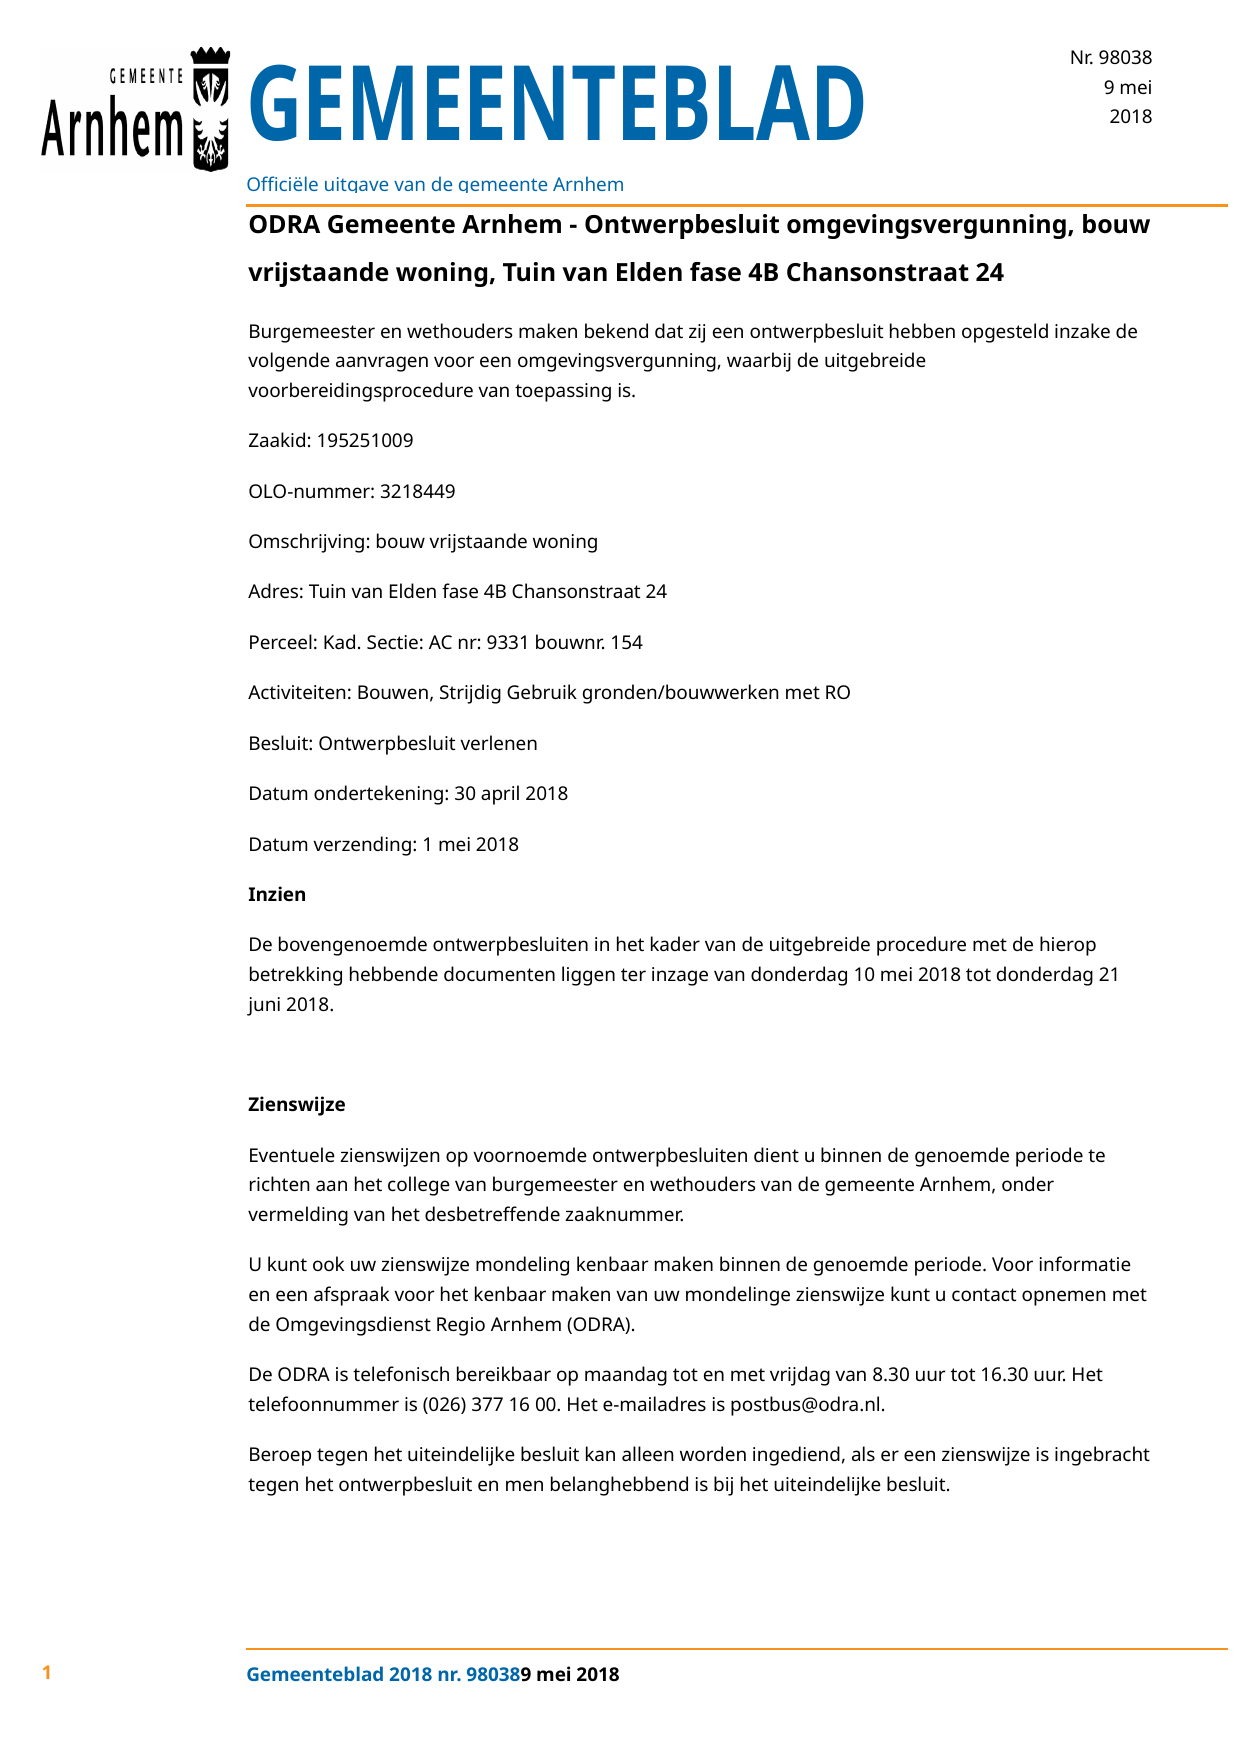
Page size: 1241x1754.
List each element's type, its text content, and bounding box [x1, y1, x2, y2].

text Beroep tegen het uiteindelijke besluit kan alleen worden ingediend, als er een zienswijze is ingebracht tegen het ontwerpbesluit en men belanghebbend is bij het uiteindelijke besluit. [248, 1441, 1152, 1497]
text Adres: Tuin van Elden fase 4B Chansonstraat 24 [248, 579, 1152, 604]
text Burgemeester en wethouders maken bekend dat zij een ontwerpbesluit hebben opgesteld inzake de volgende aanvragen voor een omgevingsvergunning, waarbij de uitgebreide voorbereidingsprocedure van toepassing is. [248, 318, 1152, 403]
text Besluit: Ontwerpbesluit verlenen [248, 730, 1152, 756]
text De ODRA is telefonisch bereikbaar op maandag tot en met vrijdag van 8.30 uur tot 16.30 uur. Het telefoonnummer is (026) 377 16 00. Het e-mailadres is postbus@odra.nl. [248, 1361, 1152, 1417]
text Perceel: Kad. Sectie: AC nr: 9331 bouwnr. 154 [248, 629, 1152, 655]
text Datum verzending: 1 mei 2018 [248, 831, 1152, 857]
text Omschrijving: bouw vrijstaande woning [248, 528, 1152, 554]
text Eventuele zienswijzen op voornoemde ontwerpbesluiten dient u binnen de genoemde periode te richten aan het college van burgemeester en wethouders van de gemeente Arnhem, onder vermelding van het desbetreffende zaaknummer. [248, 1142, 1152, 1227]
text Zienswijze [248, 1092, 1152, 1117]
text Zaakid: 195251009 [248, 427, 1152, 453]
text Inzien [248, 881, 1152, 907]
text Datum ondertekening: 30 april 2018 [248, 780, 1152, 806]
text Activiteiten: Bouwen, Strijdig Gebruik gronden/bouwwerken met RO [248, 679, 1152, 705]
text OLO-nummer: 3218449 [248, 478, 1152, 504]
text U kunt ook uw zienswijze mondeling kenbaar maken binnen de genoemde periode. Voor informatie en een afspraak voor het kenbaar maken van uw mondelinge zienswijze kunt u contact opnemen met de Omgevingsdienst Regio Arnhem (ODRA). [248, 1252, 1152, 1337]
text De bovengenoemde ontwerpbesluiten in het kader van de uitgebreide procedure met de hierop betrekking hebbende documenten liggen ter inzage van donderdag 10 mei 2018 tot donderdag 21 juni 2018. [248, 932, 1152, 1017]
text ODRA Gemeente Arnhem - Ontwerpbesluit omgevingsvergunning, bouw vrijstaande woning, Tuin van Elden fase 4B Chansonstraat 24 [248, 207, 1152, 288]
picture [41, 47, 231, 172]
